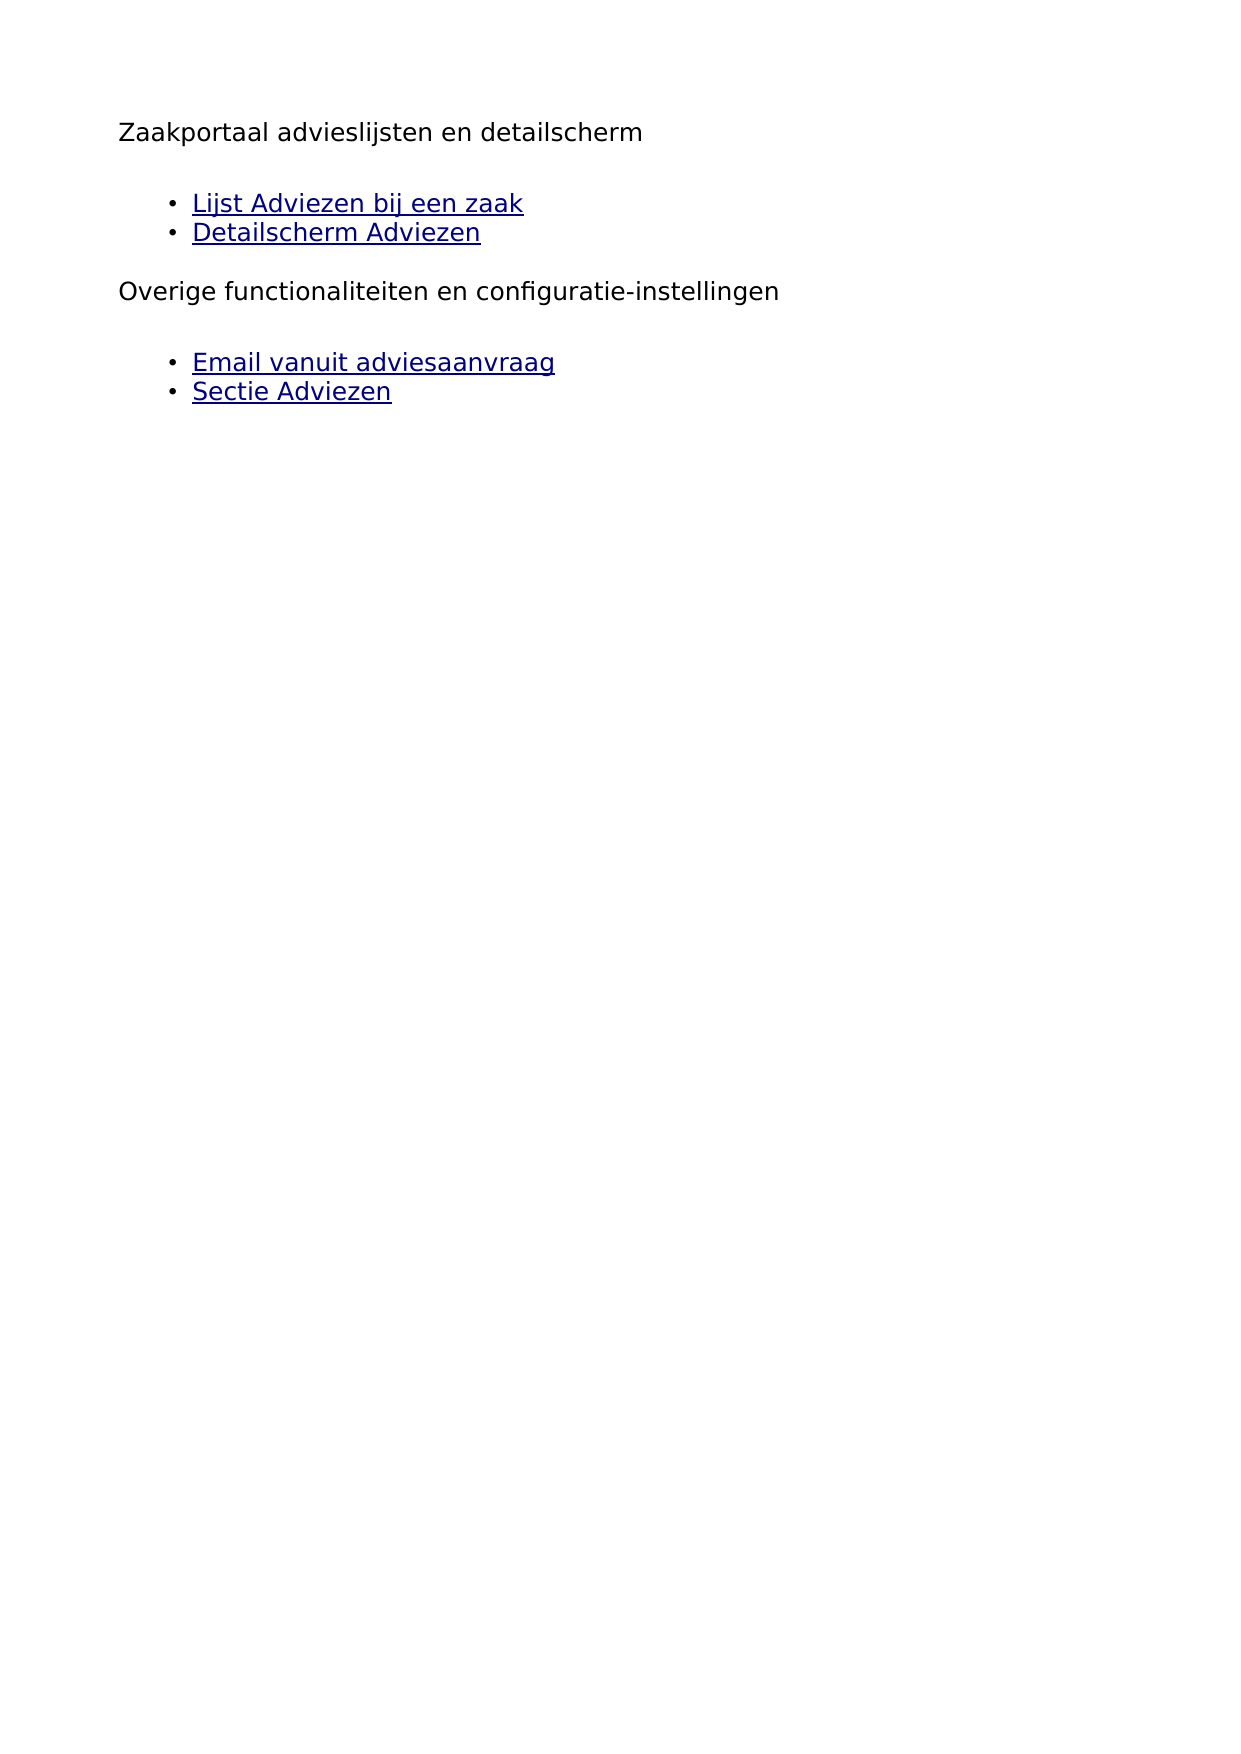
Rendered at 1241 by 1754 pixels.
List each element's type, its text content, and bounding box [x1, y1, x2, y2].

list Detailscherm Adviezen [177, 218, 1122, 248]
list Email vanuit adviesaanvraag [177, 348, 1122, 377]
list Lijst Adviezen bij een zaak [177, 189, 1122, 218]
text Zaakportaal advieslijsten en detailscherm [118, 118, 1122, 147]
list Sectie Adviezen [177, 377, 1122, 407]
text Overige functionaliteiten en configuratie-instellingen [118, 277, 1122, 306]
